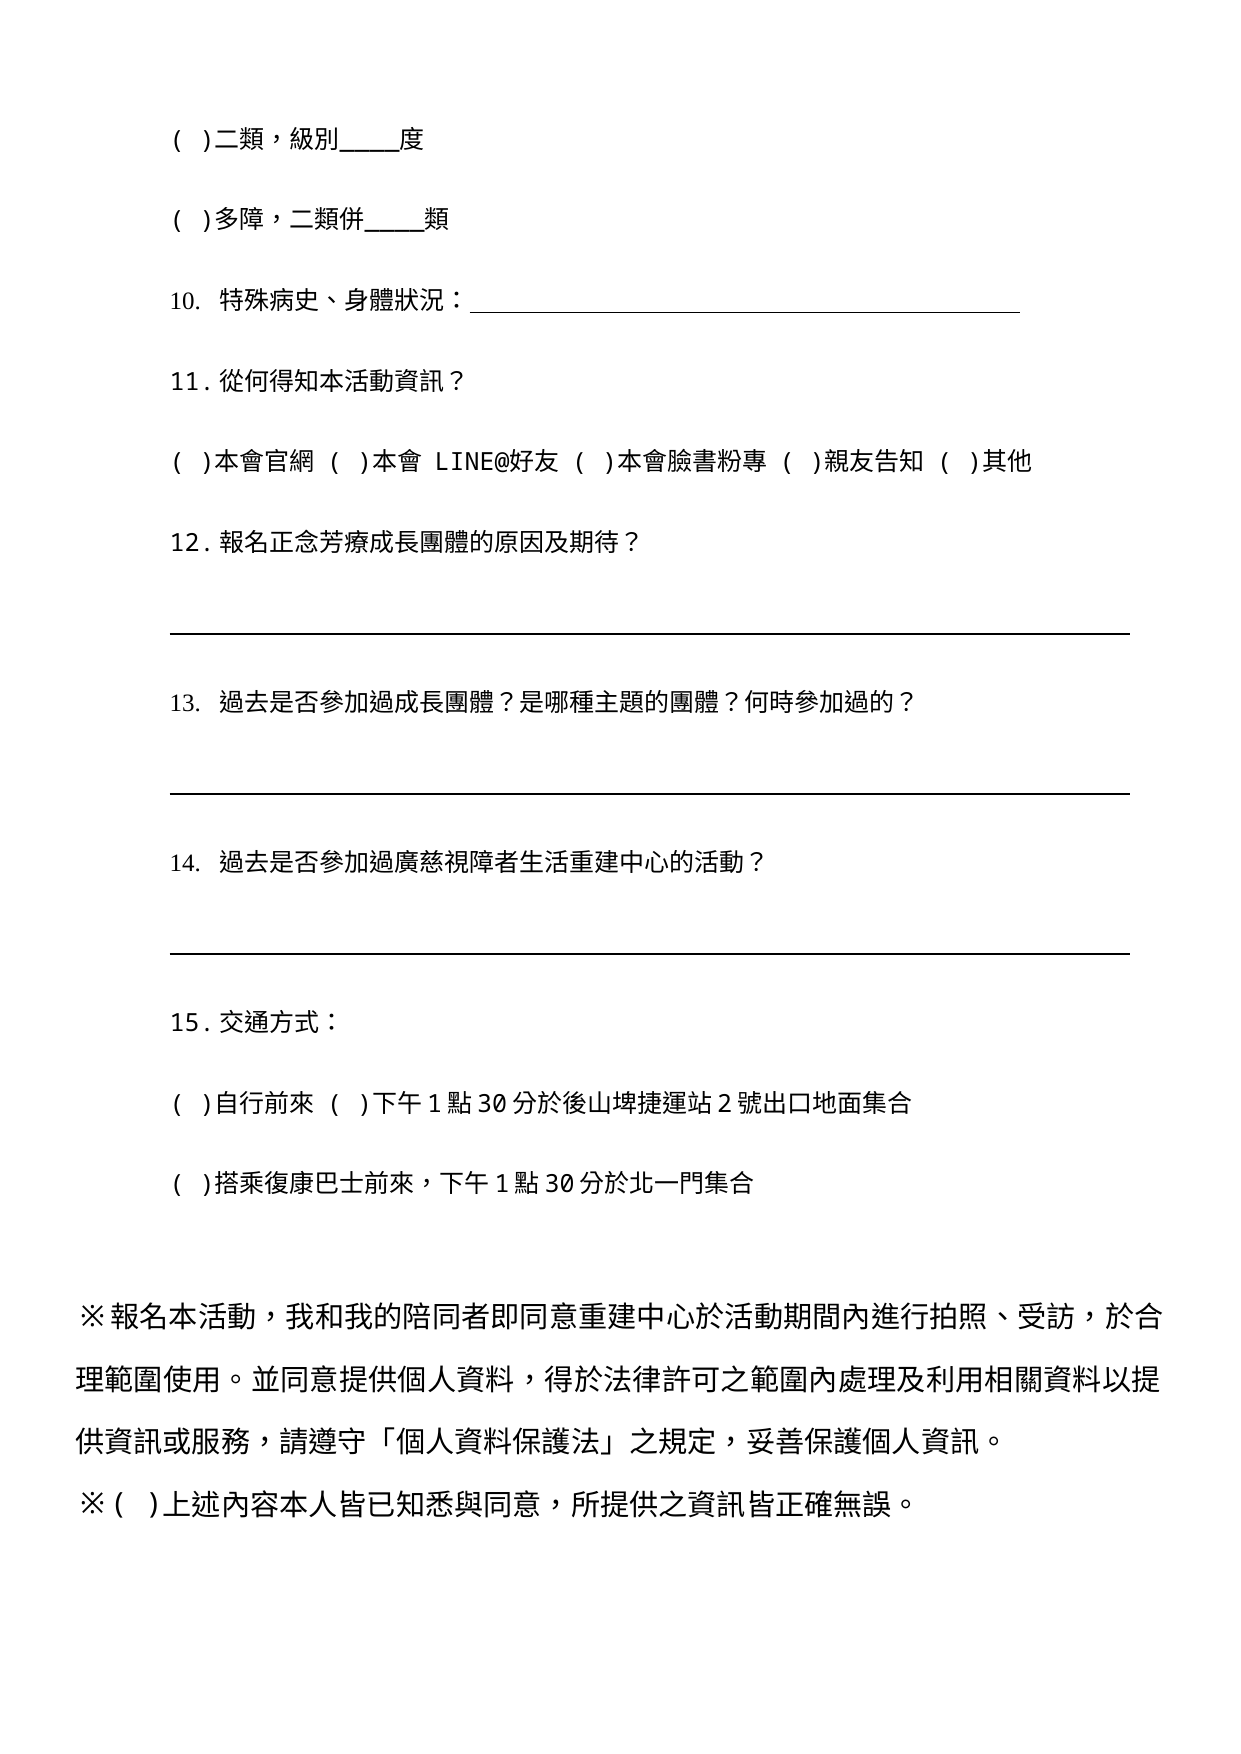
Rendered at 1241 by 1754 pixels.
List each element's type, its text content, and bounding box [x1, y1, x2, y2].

text ( )自行前來 ( )下午1點30分於後山埤捷運站2號出口地面集合 [169, 1060, 1165, 1122]
list 過去是否參加過成長團體？是哪種主題的團體？何時參加過的？ [169, 659, 1165, 721]
list 從何得知本活動資訊？ [169, 338, 1165, 400]
list 過去是否參加過廣慈視障者生活重建中心的活動？ [169, 819, 1165, 882]
text ( )搭乘復康巴士前來，下午1點30分於北一門集合 [169, 1140, 1165, 1203]
list 交通方式： [169, 979, 1165, 1042]
text ( )多障，二類併____類 [169, 176, 1165, 239]
text ( )本會官網 ( )本會 LINE@好友 ( )本會臉書粉專 ( )親友告知 ( )其他 [169, 418, 1165, 481]
text ※報名本活動，我和我的陪同者即同意重建中心於活動期間內進行拍照、受訪，於合理範圍使用。並同意提供個人資料，得於法律許可之範圍內處理及利用相關資料以提供資訊或服務，請遵守「個人資料保護法」之規定，妥善保護個人資訊。 [75, 1283, 1165, 1471]
list 報名正念芳療成長團體的原因及期待？ [169, 499, 1165, 561]
text ※( )上述內容本人皆已知悉與同意，所提供之資訊皆正確無誤。 [75, 1471, 1165, 1533]
list 特殊病史、身體狀況： [169, 257, 1165, 319]
text ( )二類，級別____度 [169, 96, 1165, 158]
